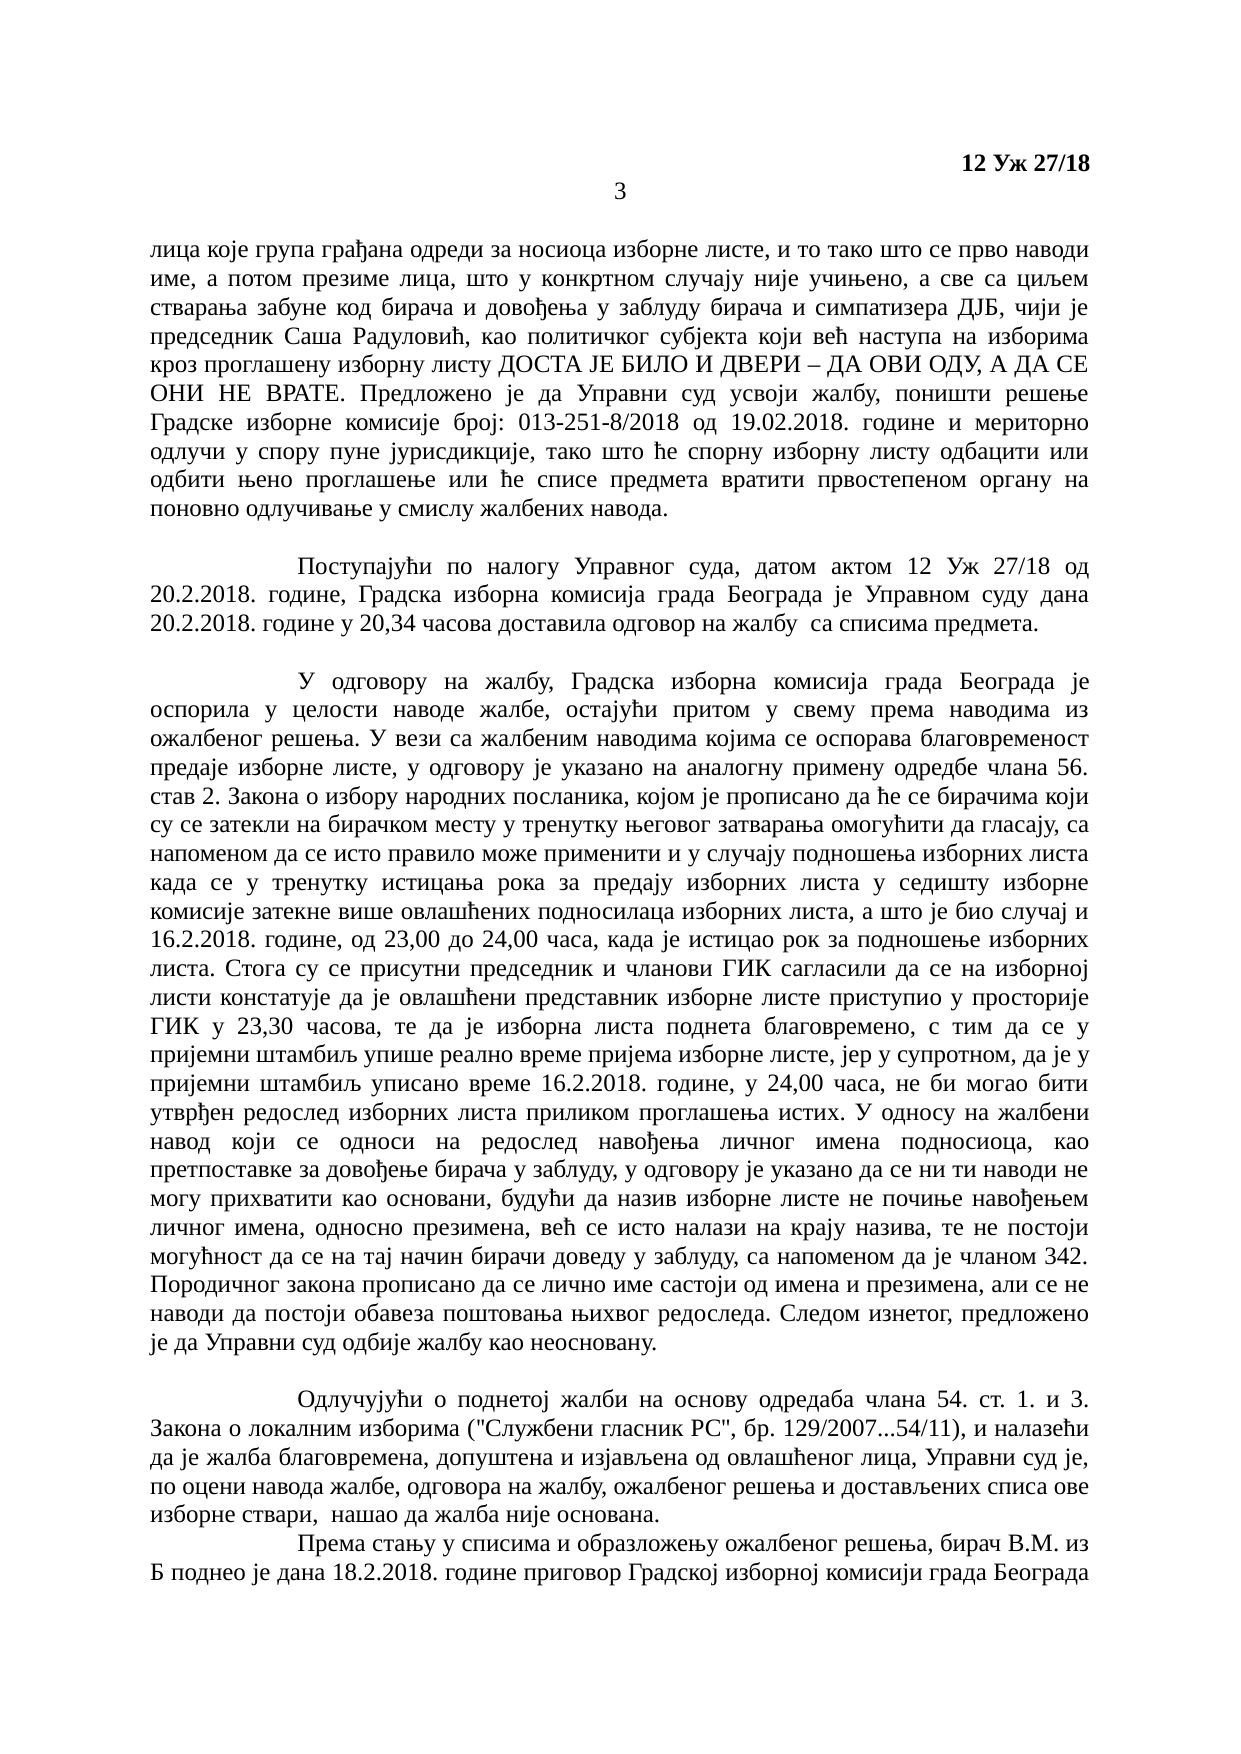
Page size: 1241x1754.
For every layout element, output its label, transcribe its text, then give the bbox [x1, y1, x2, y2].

text лица које група грађана одреди за носиоца изборне листе, и то тако што се прво наводи име, а потом презиме лица, што у конкртном случају није учињено, а све са циљем стварања забуне код бирача и довођења у заблуду бирача и симпатизера ДЈБ, чији је председник Саша Радуловић, као политичког субјекта који већ наступа на изборима кроз проглашену изборну листу ДОСТА ЈЕ БИЛО И ДВЕРИ – ДА ОВИ ОДУ, А ДА СЕ ОНИ НЕ ВРАТЕ. Предложено је да Управни суд усвоји жалбу, поништи решење Градске изборне комисије број: 013-251-8/2018 од 19.02.2018. године и мериторно одлучи у спору пуне јурисдикције, тако што ће спорну изборну листу одбацити или одбити њено проглашење или ће списе предмета вратити првостепеном органу на поновно одлучивање у смислу жалбених навода. [150, 234, 1090, 522]
text Одлучујући о поднетој жалби на основу одредаба члана 54. ст. 1. и 3. Закона о локалним изборима (''Службени гласник РС'', бр. 129/2007...54/11), и налазећи да је жалба благовремена, допуштена и изјављена од овлашћеног лица, Управни суд је, по оцени навода жалбе, одговора на жалбу, ожалбеног решења и достављених списа ове изборне ствари, нашао да жалба није основана. [150, 1384, 1090, 1528]
text Према стању у списима и образложењу ожалбеног решења, бирач В.М. из Б поднео је дана 18.2.2018. године приговор Градској изборној комисији града Београда [150, 1528, 1090, 1586]
text Поступајући по налогу Управног суда, датом актом 12 Уж 27/18 од 20.2.2018. године, Градска изборна комисија града Београда је Управном суду дана 20.2.2018. године у 20,34 часова доставила одговор на жалбу са списима предмета. [150, 551, 1090, 637]
text У одговору на жалбу, Градска изборна комисија града Београда је оспорила у целости наводе жалбе, остајући притом у свему према наводима из ожалбеног решења. У вези са жалбеним наводима којима се оспорава благовременост предаје изборне листе, у одговору је указано на аналогну примену одредбе члана 56. став 2. Закона о избору народних посланика, којом је прописано да ће се бирачима који су се затекли на бирачком месту у тренутку његовог затварања омогућити да гласају, са напоменом да се исто правило може применити и у случају подношења изборних листа када се у тренутку истицања рока за предају изборних листа у седишту изборне комисије затекне више овлашћених подносилаца изборних листа, а што је био случај и 16.2.2018. године, од 23,00 до 24,00 часа, када је истицао рок за подношење изборних листа. Стога су се присутни председник и чланови ГИК сагласили да се на изборној листи констатује да је овлашћени представник изборне листе приступио у просторије ГИК у 23,30 часова, те да је изборна листа поднета благовремено, с тим да се у пријемни штамбиљ упише реално време пријема изборне листе, јер у супротном, да је у пријемни штамбиљ уписано време 16.2.2018. године, у 24,00 часа, не би могао бити утврђен редослед изборних листа приликом проглашења истих. У односу на жалбени навод који се односи на редослед навођења личног имена подносиоца, као претпоставке за довођење бирача у заблуду, у одговору је указано да се ни ти наводи не могу прихватити као основани, будући да назив изборне листе не почиње навођењем личног имена, односно презимена, већ се исто налази на крају назива, те не постоји могућност да се на тај начин бирачи доведу у заблуду, са напоменом да је чланом 342. Породичног закона прописано да се лично име састоји од имена и презимена, али се не наводи да постоји обавеза поштовања њихвог редоследа. Следом изнетог, предложено је да Управни суд одбије жалбу као неосновану. [150, 666, 1090, 1356]
